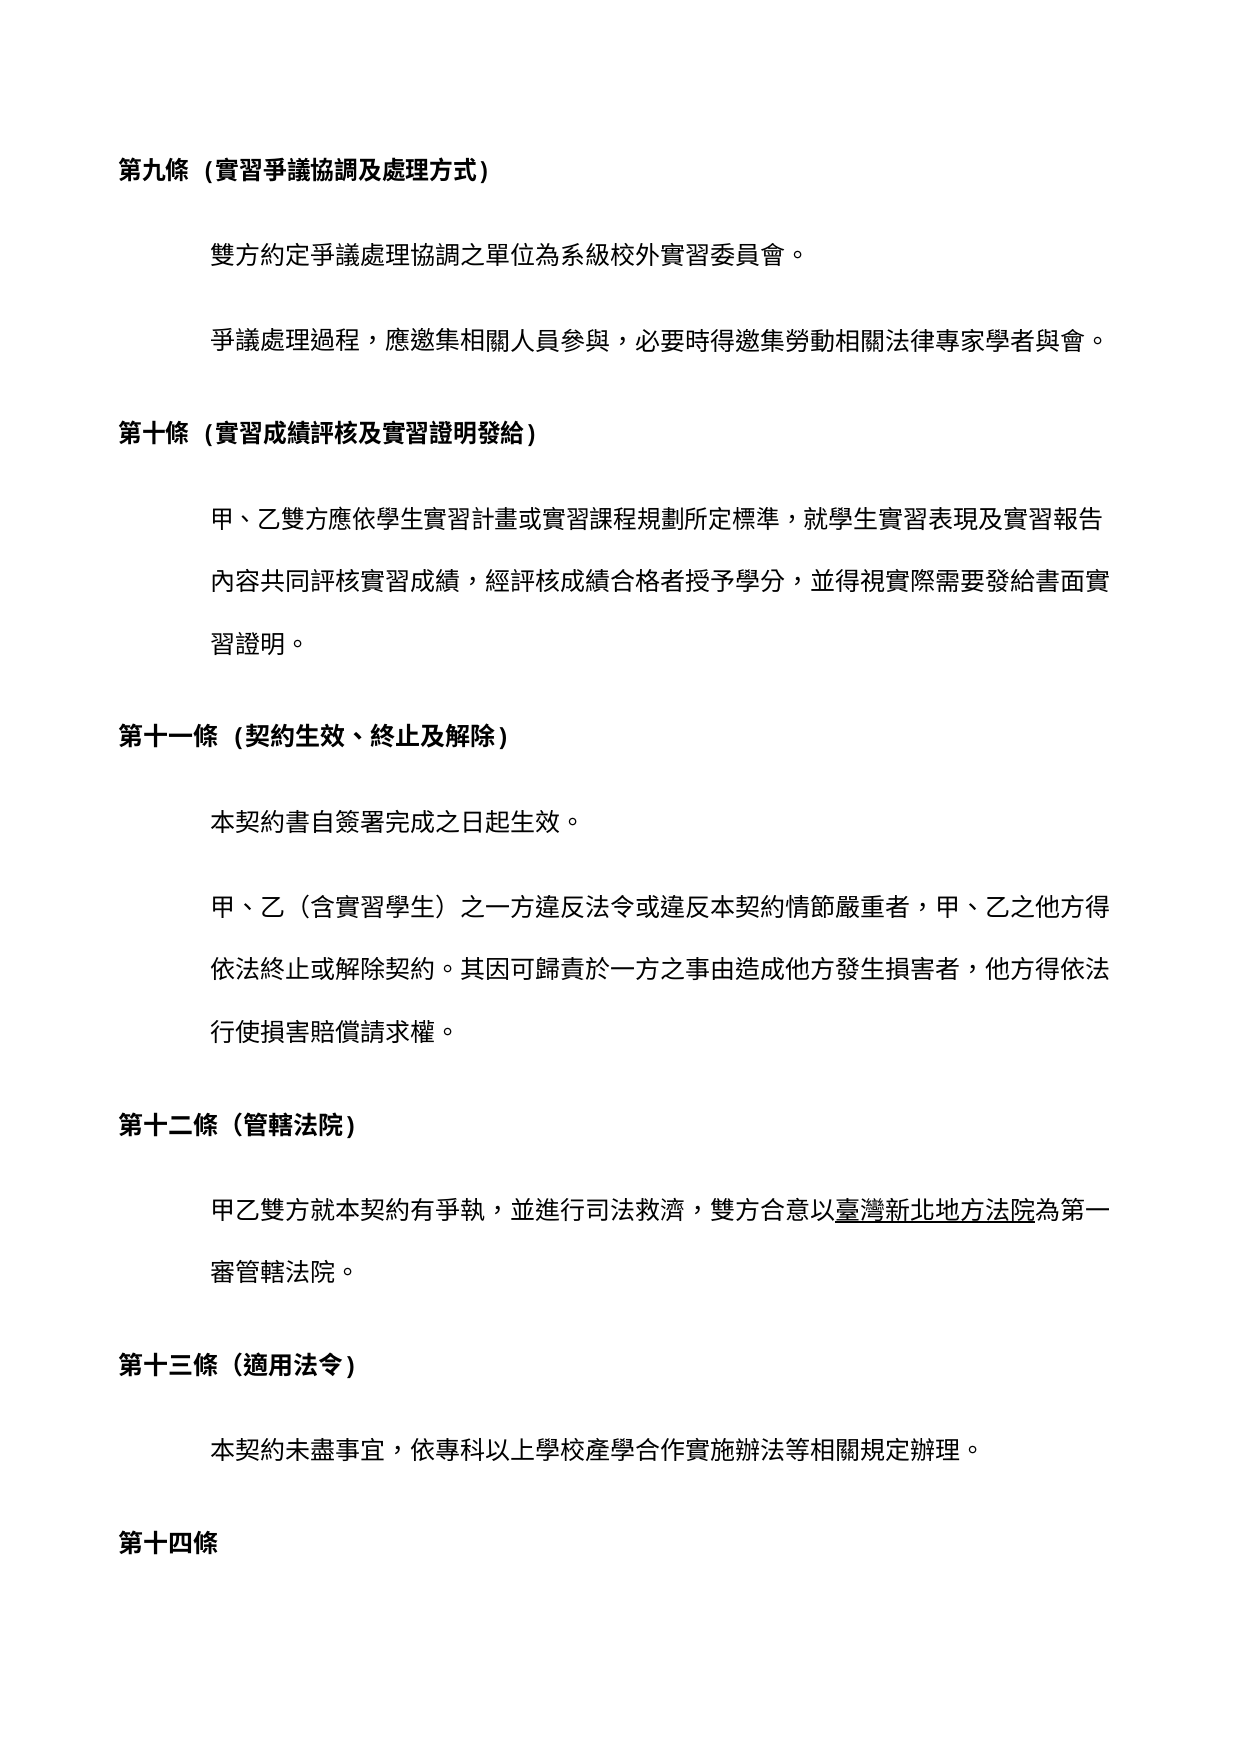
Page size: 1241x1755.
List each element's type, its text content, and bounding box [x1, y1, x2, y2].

subtitle 爭議處理過程，應邀集相關人員參與，必要時得邀集勞動相關法律專家學者與會。 [210, 297, 1122, 360]
subtitle 甲、乙（含實習學生）之一方違反法令或違反本契約情節嚴重者，甲、乙之他方得依法終止或解除契約。其因可歸責於一方之事由造成他方發生損害者，他方得依法行使損害賠償請求權。 [210, 864, 1122, 1051]
subtitle 第九條 (實習爭議協調及處理方式) [118, 127, 1122, 189]
subtitle 本契約書自簽署完成之日起生效。 [210, 778, 1122, 841]
subtitle 第十二條（管轄法院) [118, 1082, 1122, 1144]
subtitle 本契約未盡事宜，依專科以上學校產學合作實施辦法等相關規定辦理。 [210, 1407, 1122, 1470]
subtitle 第十一條 (契約生效、終止及解除) [118, 693, 1122, 756]
subtitle 甲、乙雙方應依學生實習計畫或實習課程規劃所定標準，就學生實習表現及實習報告內容共同評核實習成績，經評核成績合格者授予學分，並得視實際需要發給書面實習證明。 [210, 476, 1122, 663]
subtitle 第十條 (實習成績評核及實習證明發給) [118, 390, 1122, 453]
subtitle 甲乙雙方就本契約有爭執，並進行司法救濟，雙方合意以臺灣新北地方法院為第一審管轄法院。 [210, 1167, 1122, 1292]
subtitle 第十三條（適用法令) [118, 1322, 1122, 1384]
subtitle 第十四條 [118, 1500, 1122, 1563]
subtitle 雙方約定爭議處理協調之單位為系級校外實習委員會。 [210, 212, 1122, 275]
